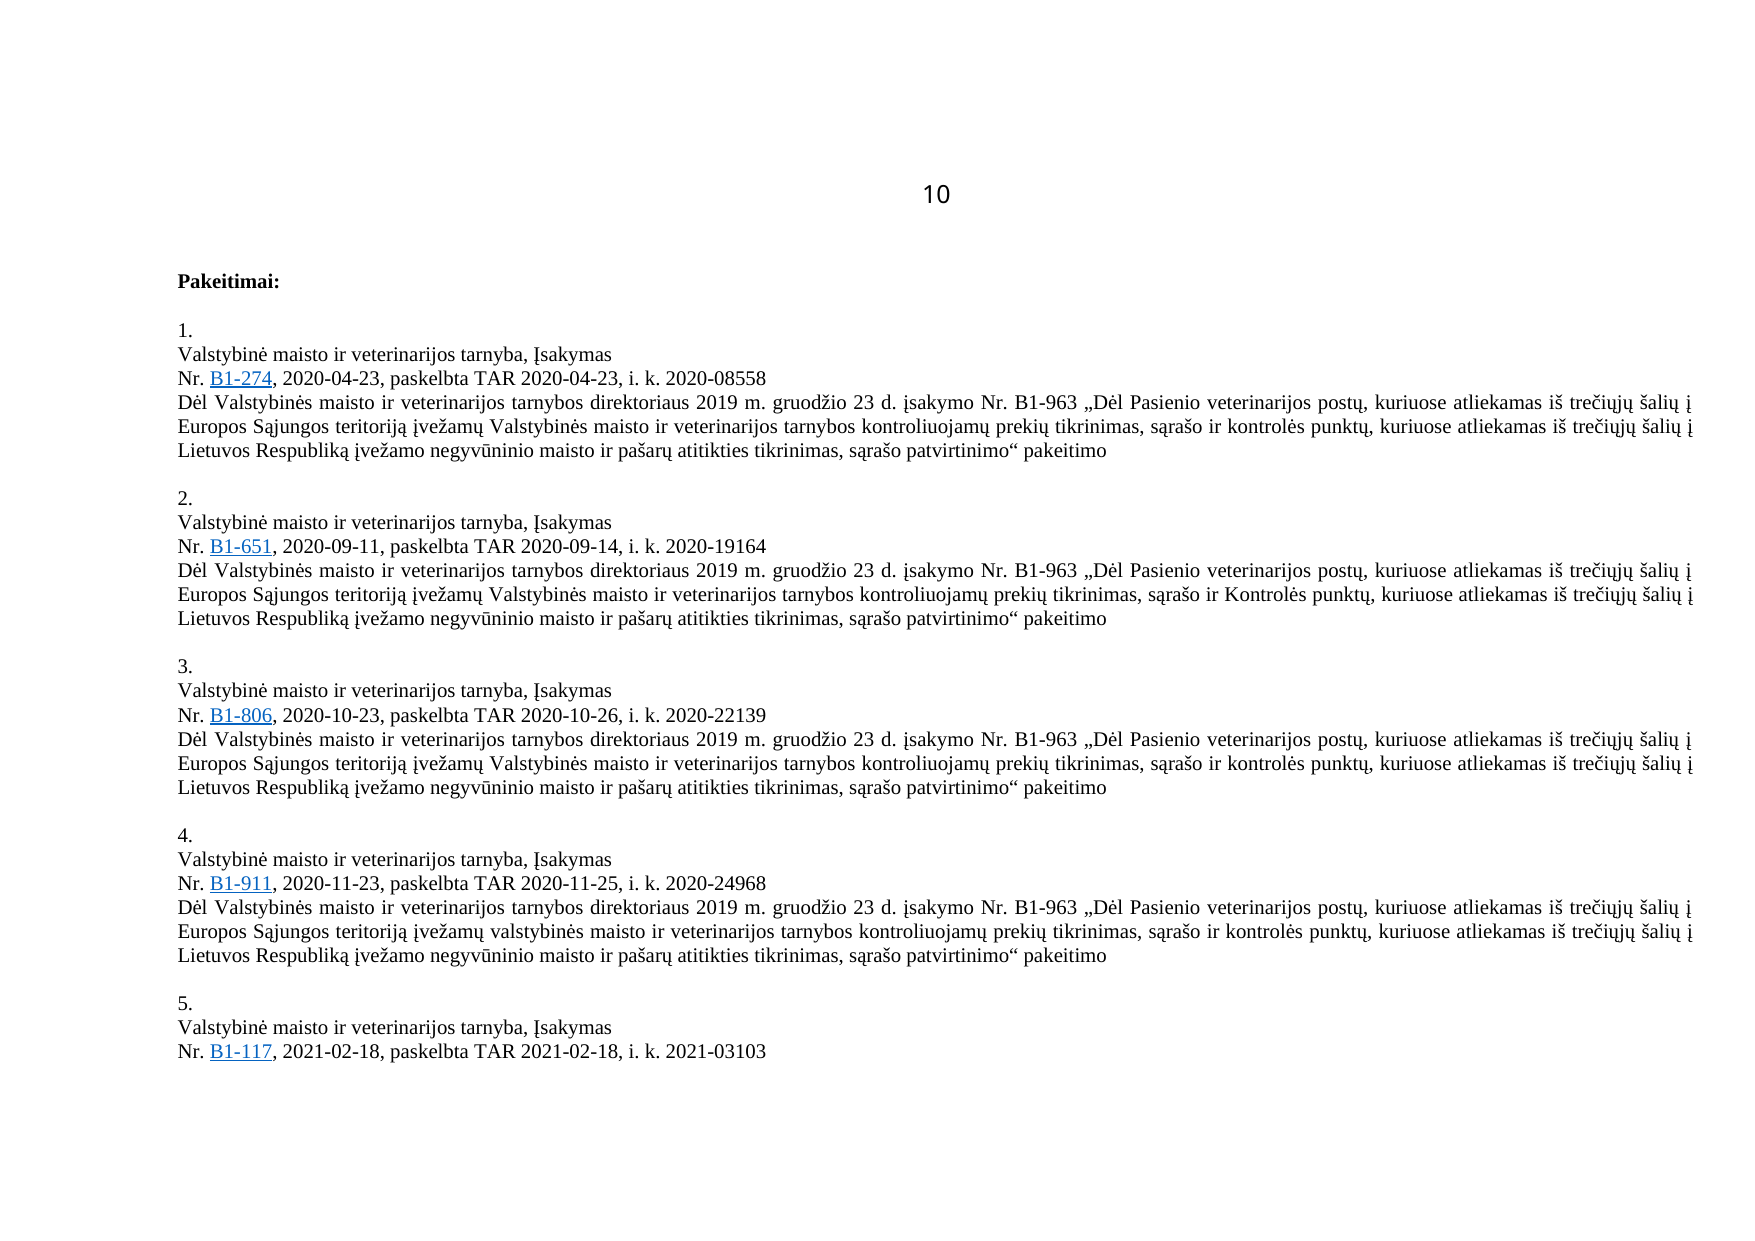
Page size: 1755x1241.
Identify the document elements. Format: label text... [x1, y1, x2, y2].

text 1. [177, 317, 1695, 342]
text 3. [177, 654, 1695, 678]
text Valstybinė maisto ir veterinarijos tarnyba, Įsakymas [177, 678, 1695, 702]
text Valstybinė maisto ir veterinarijos tarnyba, Įsakymas [177, 1015, 1695, 1039]
text Valstybinė maisto ir veterinarijos tarnyba, Įsakymas [177, 342, 1695, 366]
text 2. [177, 486, 1695, 510]
text 5. [177, 991, 1695, 1015]
text Dėl Valstybinės maisto ir veterinarijos tarnybos direktoriaus 2019 m. gruodžio 23 d. įsakymo Nr. B1-963 „Dėl Pasienio veterinarijos postų, kuriuose atliekamas iš trečiųjų šalių į Europos Sąjungos teritoriją įvežamų valstybinės maisto ir veterinarijos tarnybos kontroliuojamų prekių tikrinimas, sąrašo ir kontrolės punktų, kuriuose atliekamas iš trečiųjų šalių į Lietuvos Respubliką įvežamo negyvūninio maisto ir pašarų atitikties tikrinimas, sąrašo patvirtinimo“ pakeitimo [177, 895, 1695, 967]
text Nr. B1-117, 2021-02-18, paskelbta TAR 2021-02-18, i. k. 2021-03103 [177, 1039, 1695, 1063]
text Nr. B1-911, 2020-11-23, paskelbta TAR 2020-11-25, i. k. 2020-24968 [177, 871, 1695, 895]
text 4. [177, 823, 1695, 847]
text Dėl Valstybinės maisto ir veterinarijos tarnybos direktoriaus 2019 m. gruodžio 23 d. įsakymo Nr. B1-963 „Dėl Pasienio veterinarijos postų, kuriuose atliekamas iš trečiųjų šalių į Europos Sąjungos teritoriją įvežamų Valstybinės maisto ir veterinarijos tarnybos kontroliuojamų prekių tikrinimas, sąrašo ir kontrolės punktų, kuriuose atliekamas iš trečiųjų šalių į Lietuvos Respubliką įvežamo negyvūninio maisto ir pašarų atitikties tikrinimas, sąrašo patvirtinimo“ pakeitimo [177, 727, 1695, 799]
text Pakeitimai: [177, 269, 1695, 293]
text Valstybinė maisto ir veterinarijos tarnyba, Įsakymas [177, 510, 1695, 534]
text Nr. B1-806, 2020-10-23, paskelbta TAR 2020-10-26, i. k. 2020-22139 [177, 702, 1695, 727]
text Dėl Valstybinės maisto ir veterinarijos tarnybos direktoriaus 2019 m. gruodžio 23 d. įsakymo Nr. B1-963 „Dėl Pasienio veterinarijos postų, kuriuose atliekamas iš trečiųjų šalių į Europos Sąjungos teritoriją įvežamų Valstybinės maisto ir veterinarijos tarnybos kontroliuojamų prekių tikrinimas, sąrašo ir Kontrolės punktų, kuriuose atliekamas iš trečiųjų šalių į Lietuvos Respubliką įvežamo negyvūninio maisto ir pašarų atitikties tikrinimas, sąrašo patvirtinimo“ pakeitimo [177, 558, 1695, 630]
text Nr. B1-651, 2020-09-11, paskelbta TAR 2020-09-14, i. k. 2020-19164 [177, 534, 1695, 558]
text Valstybinė maisto ir veterinarijos tarnyba, Įsakymas [177, 847, 1695, 871]
text Dėl Valstybinės maisto ir veterinarijos tarnybos direktoriaus 2019 m. gruodžio 23 d. įsakymo Nr. B1-963 „Dėl Pasienio veterinarijos postų, kuriuose atliekamas iš trečiųjų šalių į Europos Sąjungos teritoriją įvežamų Valstybinės maisto ir veterinarijos tarnybos kontroliuojamų prekių tikrinimas, sąrašo ir kontrolės punktų, kuriuose atliekamas iš trečiųjų šalių į Lietuvos Respubliką įvežamo negyvūninio maisto ir pašarų atitikties tikrinimas, sąrašo patvirtinimo“ pakeitimo [177, 390, 1695, 462]
text Nr. B1-274, 2020-04-23, paskelbta TAR 2020-04-23, i. k. 2020-08558 [177, 366, 1695, 390]
